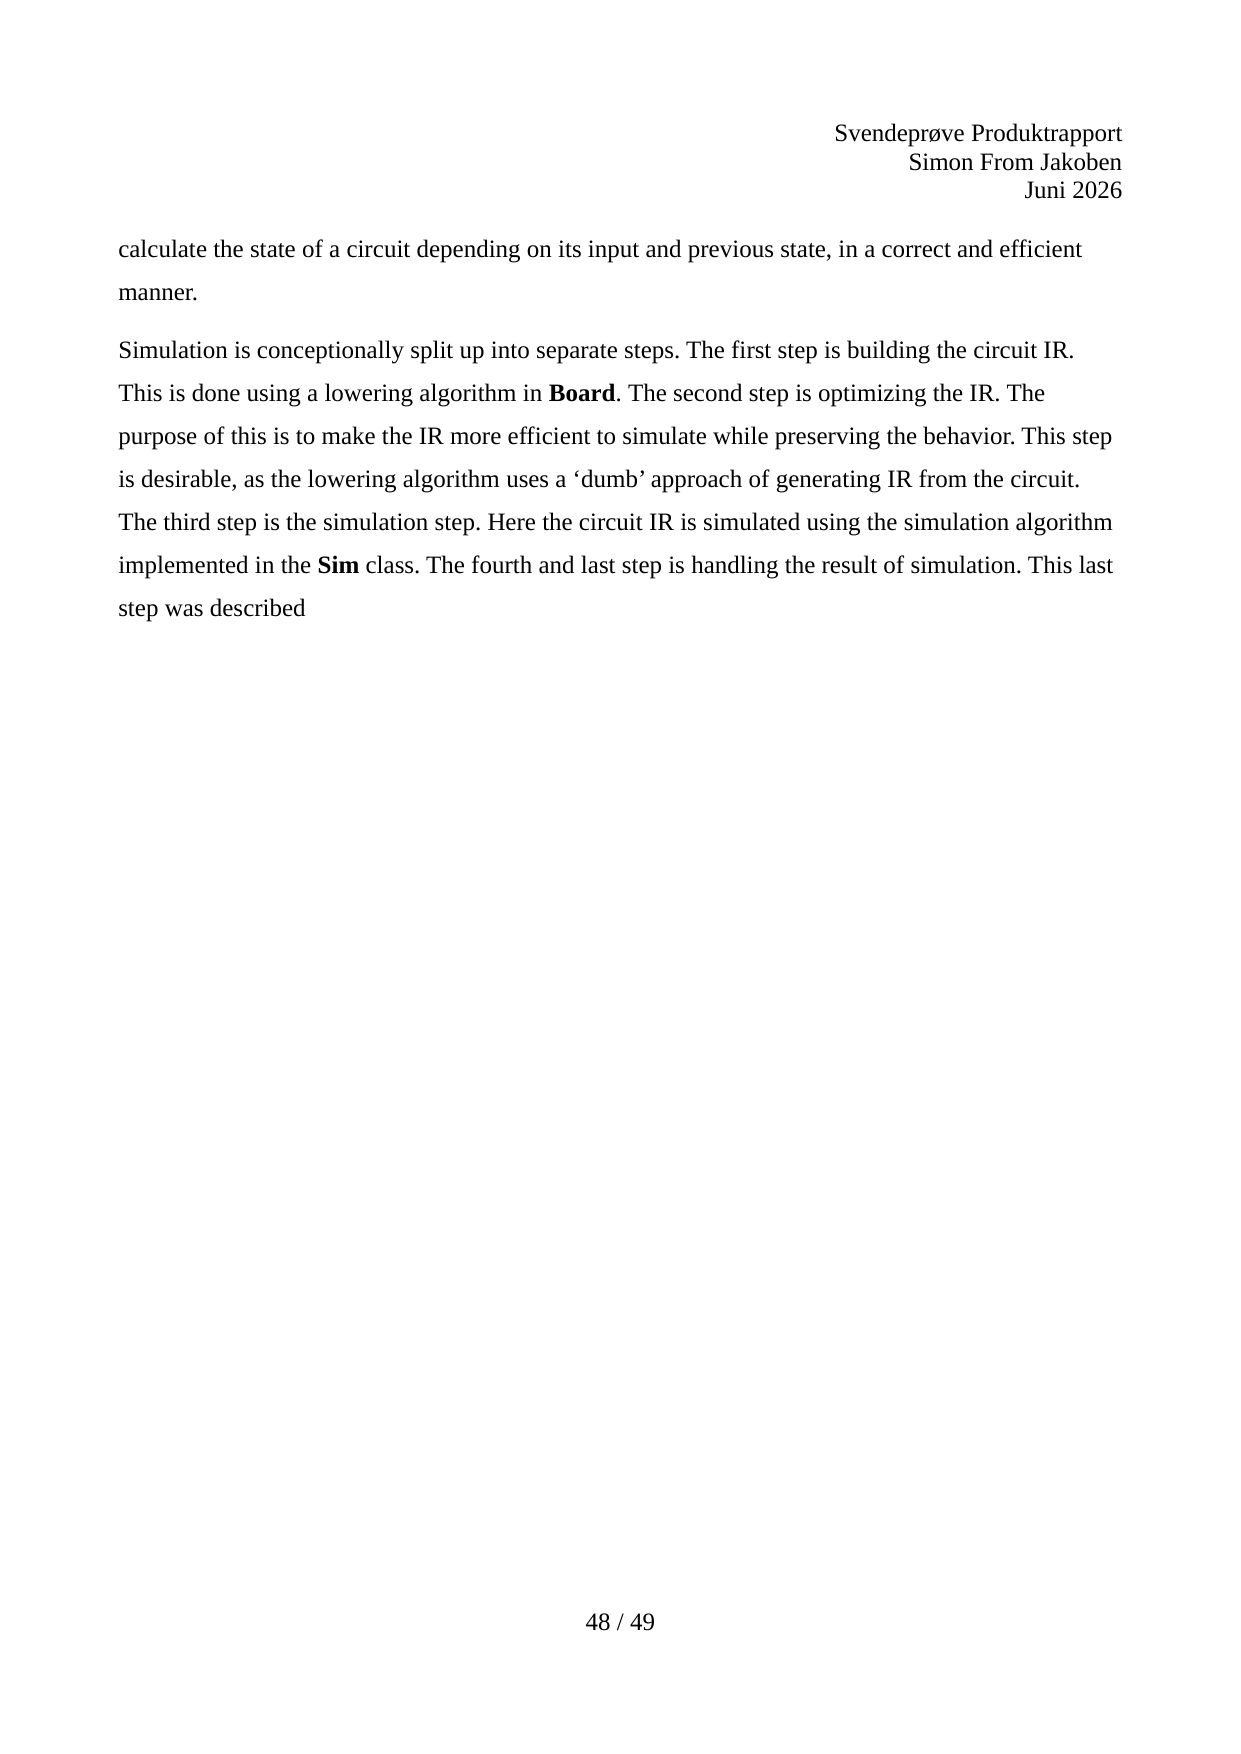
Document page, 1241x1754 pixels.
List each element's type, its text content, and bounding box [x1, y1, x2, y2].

text Simulation is conceptionally split up into separate steps. The first step is building the circuit IR. This is done using a lowering algorithm in Board. The second step is optimizing the IR. The purpose of this is to make the IR more efficient to simulate while preserving the behavior. This step is desirable, as the lowering algorithm uses a ‘dumb’ approach of generating IR from the circuit. The third step is the simulation step. Here the circuit IR is simulated using the simulation algorithm implemented in the Sim class. The fourth and last step is handling the result of simulation. This last step was described [118, 335, 1122, 622]
text calculate the state of a circuit depending on its input and previous state, in a correct and efficient manner. [118, 234, 1122, 306]
